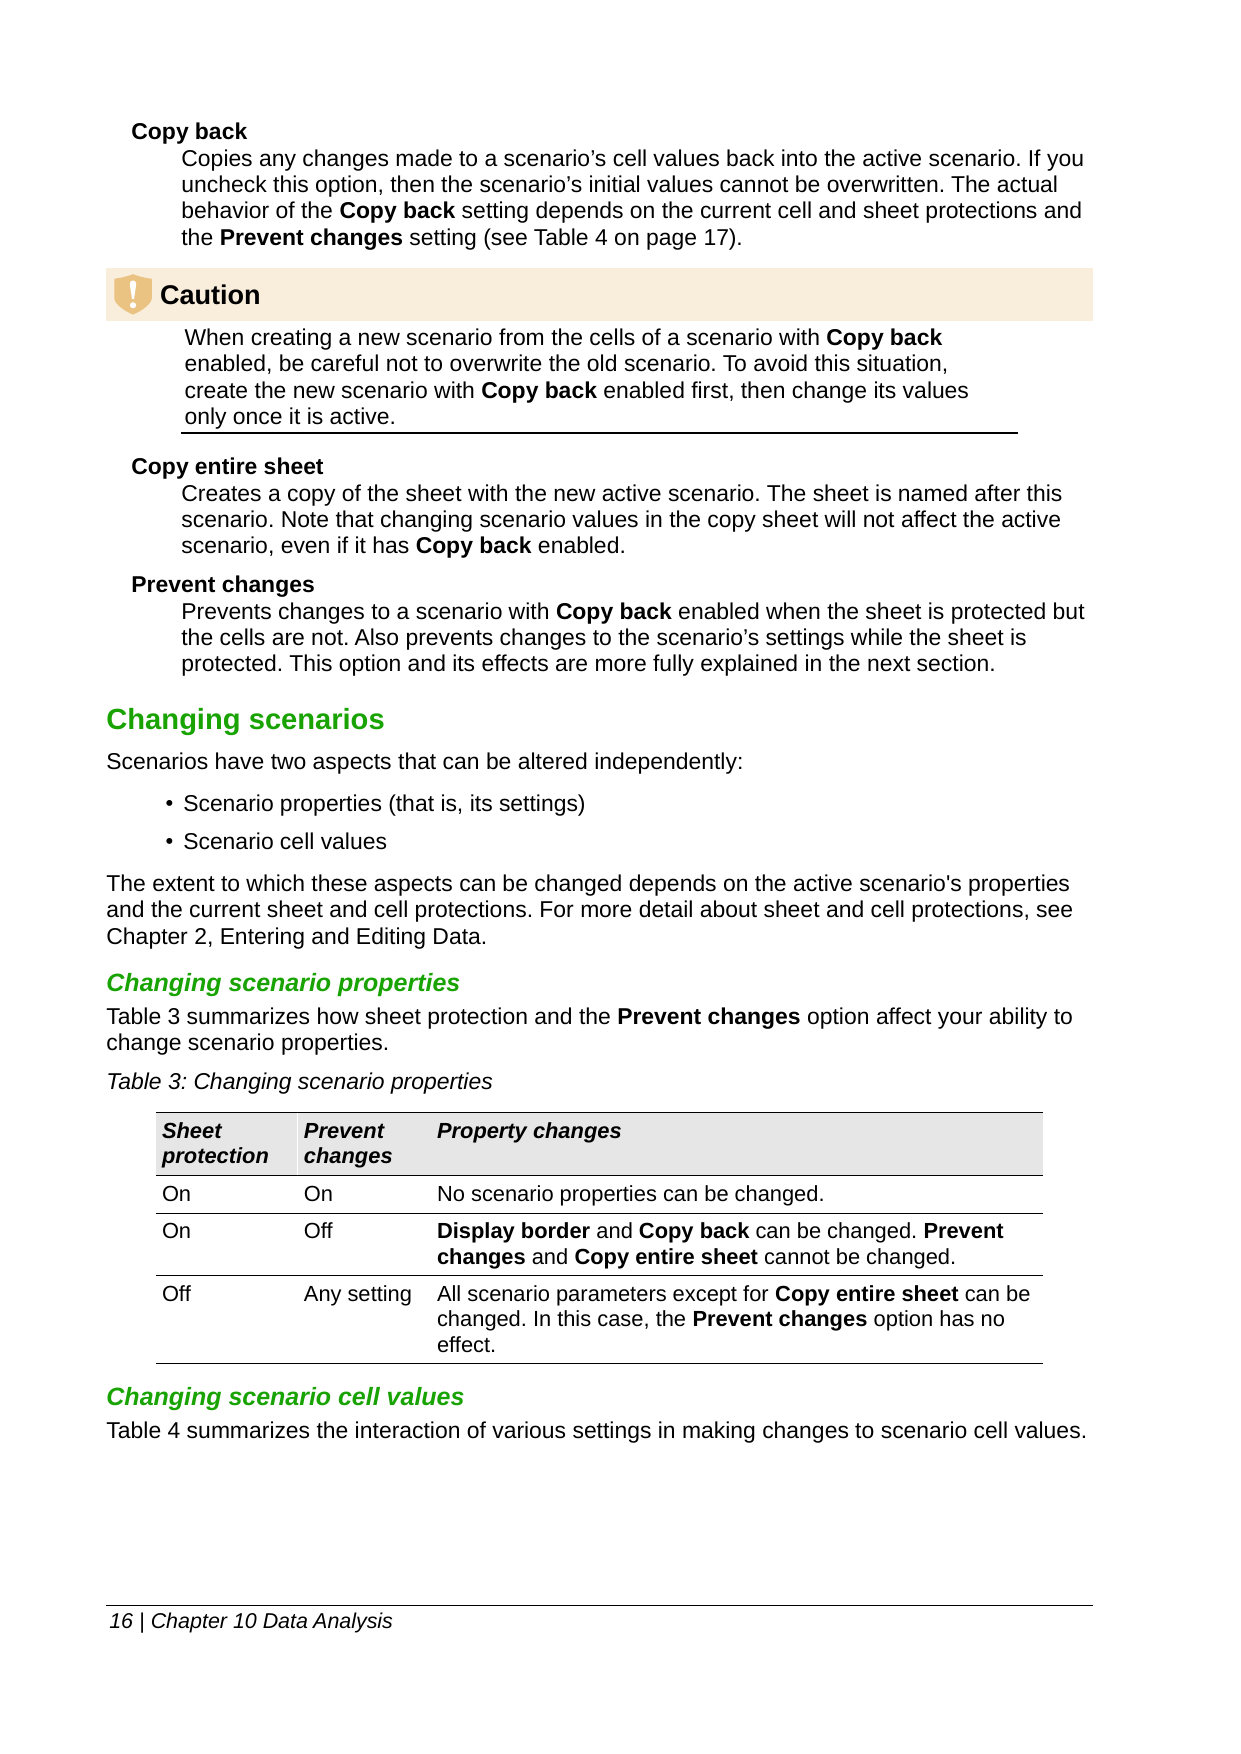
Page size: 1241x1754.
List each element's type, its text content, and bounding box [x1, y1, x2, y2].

subtitle Caution [106, 268, 1093, 321]
table_cell Display border and Copy back can be changed. Prevent changes and Copy entire sheet cannot be changed. [431, 1214, 1043, 1275]
list Scenario cell values [162, 825, 1093, 858]
text Copies any changes made to a scenario’s cell values back into the active scenario. If you uncheck this option, then the scenario’s initial values cannot be overwritten. The actual behavior of the Copy back setting depends on the current cell and sheet protections and the Prevent changes setting (see Table 4 on page 17). [181, 144, 1093, 250]
table_cell On [156, 1176, 297, 1212]
text Table 4 summarizes the interaction of various settings in making changes to scenario cell values. [106, 1417, 1093, 1443]
text The extent to which these aspects can be changed depends on the active scenario's properties and the current sheet and cell protections. For more detail about sheet and cell protections, see Chapter 2, Entering and Editing Data. [106, 870, 1093, 949]
subtitle Changing scenario properties [106, 968, 1093, 997]
table_cell All scenario parameters except for Copy entire sheet can be changed. In this case, the Prevent changes option has no effect. [431, 1276, 1043, 1363]
table_cell Off [298, 1214, 431, 1275]
table_cell On [298, 1176, 431, 1212]
table_header Sheet protection [156, 1113, 297, 1175]
subtitle Changing scenario cell values [106, 1382, 1093, 1411]
text Copy back [131, 118, 1093, 144]
list Scenario properties (that is, its settings) [162, 787, 1093, 816]
text Prevent changes [131, 571, 1093, 598]
table_header Property changes [431, 1113, 1043, 1175]
table_cell Any setting [298, 1276, 431, 1363]
text Copy entire sheet [131, 453, 1093, 480]
subtitle Changing scenarios [106, 702, 1093, 735]
table_cell Off [156, 1276, 297, 1363]
text Table 3 summarizes how sheet protection and the Prevent changes option affect your ability to change scenario properties. [106, 1003, 1093, 1056]
table_header Prevent changes [298, 1113, 431, 1175]
text Table 3: Changing scenario properties [106, 1068, 1093, 1094]
text Prevents changes to a scenario with Copy back enabled when the sheet is protected but the cells are not. Also prevents changes to the scenario’s settings while the sheet is protected. This option and its effects are more fully explained in the next section. [181, 598, 1093, 677]
text When creating a new scenario from the cells of a scenario with Copy back enabled, be careful not to overwrite the old scenario. To avoid this situation, create the new scenario with Copy back enabled first, then change its values only once it is active. [181, 321, 1018, 432]
text Creates a copy of the sheet with the new active scenario. The sheet is named after this scenario. Note that changing scenario values in the copy sheet will not affect the active scenario, even if it has Copy back enabled. [181, 480, 1093, 559]
table_cell On [156, 1214, 297, 1275]
table_cell No scenario properties can be changed. [431, 1176, 1043, 1212]
text Scenarios have two aspects that can be altered independently: [106, 748, 1093, 774]
